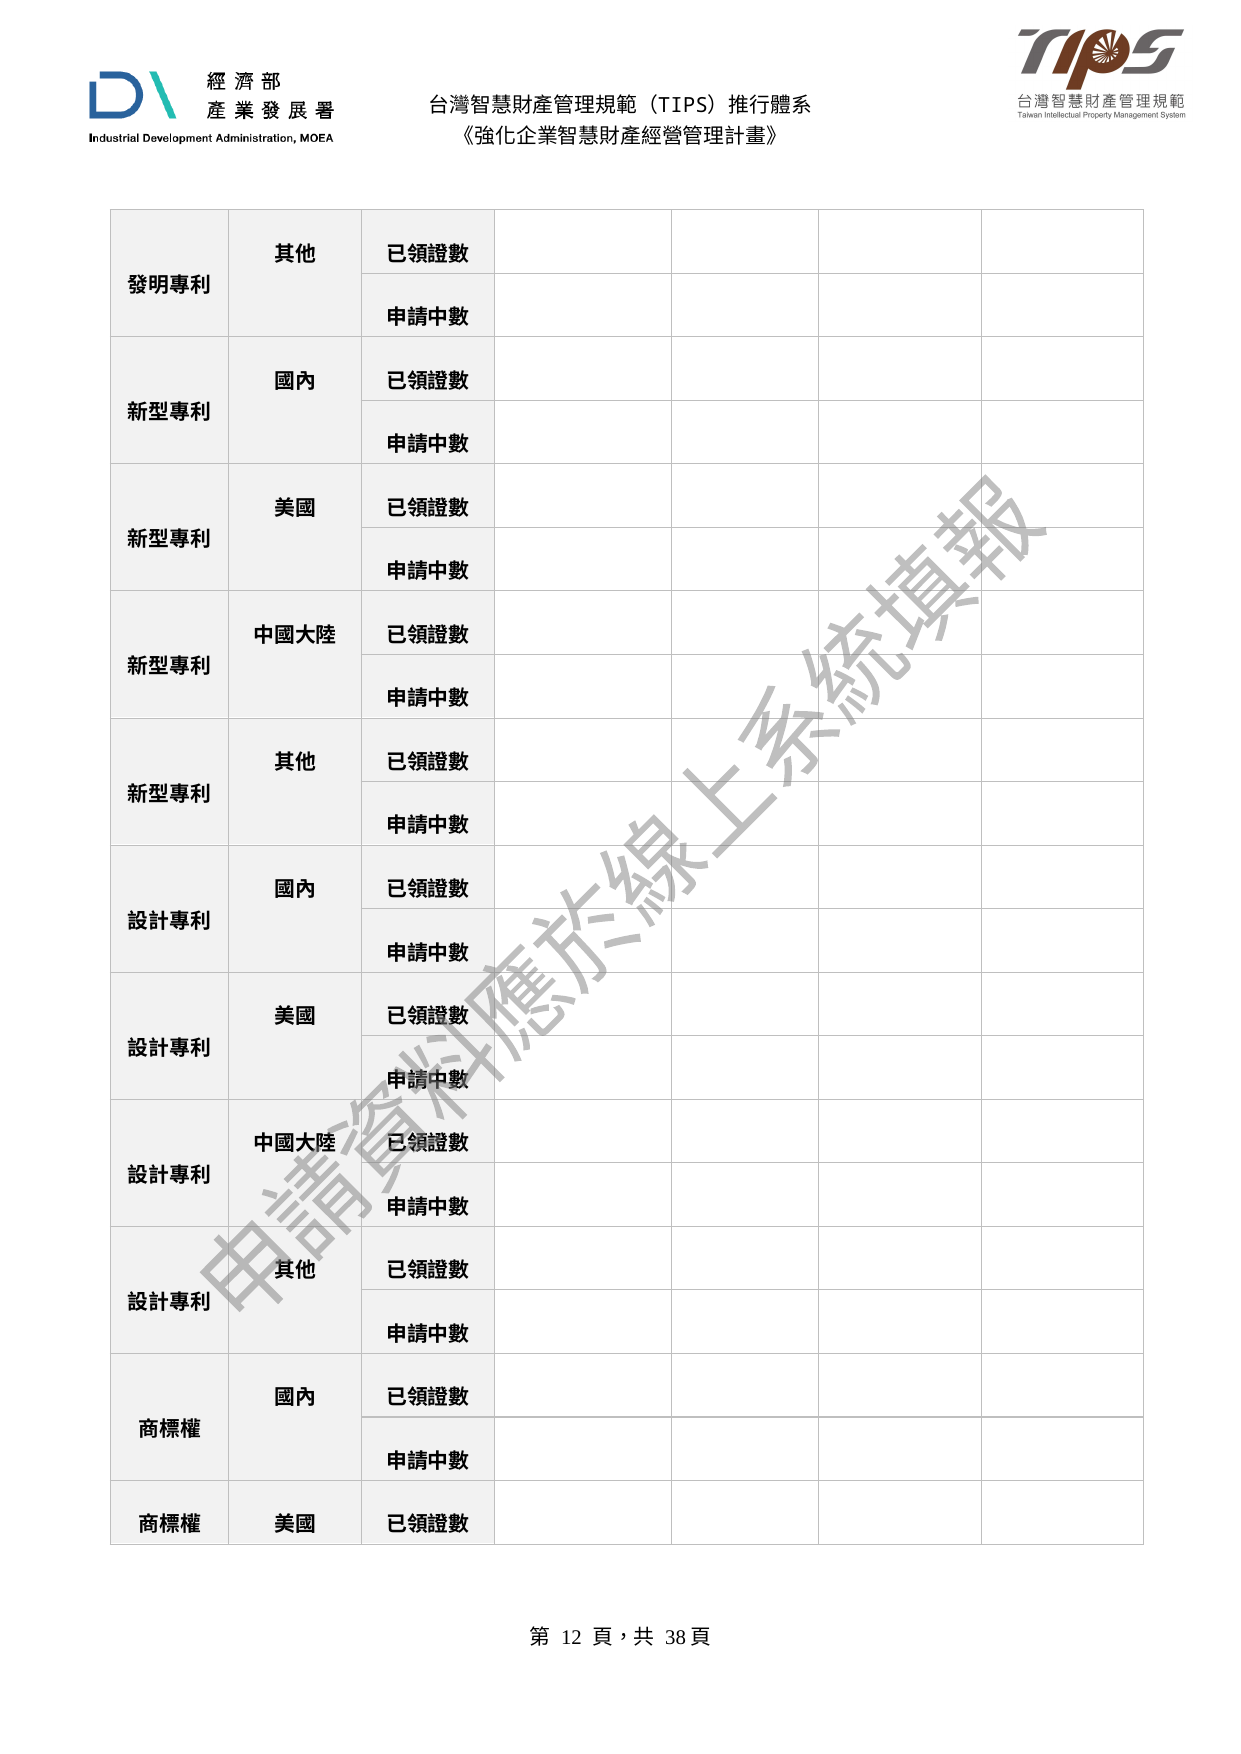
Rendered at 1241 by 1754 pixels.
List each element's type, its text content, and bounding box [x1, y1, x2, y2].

table_cell [672, 909, 818, 972]
table_cell [495, 1290, 671, 1353]
table_cell 申請中數 [362, 274, 494, 336]
table_cell [522, 992, 534, 1004]
table_cell [919, 574, 938, 590]
table_cell [672, 1227, 818, 1289]
table_cell 已領證數 [362, 1227, 494, 1289]
table_cell [819, 909, 981, 972]
table_cell [819, 1354, 981, 1416]
table_cell 申請中數 [362, 1290, 494, 1353]
table_cell [672, 655, 818, 717]
table_cell 申請中數 [362, 1036, 475, 1099]
table_cell [495, 909, 573, 972]
table_cell 國內 [229, 337, 361, 463]
table_cell 國內 [229, 1354, 361, 1480]
table_cell [643, 846, 662, 860]
table_cell [495, 973, 671, 1035]
table_cell [982, 1481, 1143, 1543]
table_cell [634, 825, 658, 844]
table_cell 美國 [229, 1481, 361, 1543]
table_cell [819, 719, 981, 781]
table_cell [982, 274, 1143, 336]
table_cell [922, 591, 938, 604]
table_cell 設計專利 [111, 1100, 228, 1226]
table_cell [672, 973, 818, 1035]
table_cell 已領證數 [362, 591, 494, 654]
table_cell [819, 1290, 981, 1353]
table_cell [495, 1036, 671, 1099]
table_cell 設計專利 [111, 973, 228, 1099]
table_cell [500, 973, 512, 981]
table_cell [982, 1163, 1143, 1226]
table_cell 申請中數 [362, 528, 494, 590]
table_cell [819, 337, 981, 400]
table_cell [819, 1481, 981, 1543]
table_cell [495, 979, 501, 1002]
table_cell [508, 978, 520, 990]
table_cell 申請中數 [362, 401, 494, 463]
table_cell 其他 [229, 719, 361, 844]
table_cell 新型專利 [111, 591, 228, 717]
table_cell [799, 719, 818, 758]
table_cell 已領證數 [362, 846, 494, 908]
table_cell 新型專利 [111, 337, 228, 463]
table_cell [880, 655, 903, 671]
table_cell [819, 528, 981, 590]
table_cell [819, 655, 981, 717]
table_cell [530, 973, 541, 982]
table_cell [495, 719, 671, 781]
table_cell [982, 655, 1143, 717]
table_cell [982, 782, 1143, 844]
table_cell 設計專利 [111, 1227, 228, 1353]
table_cell [879, 591, 928, 626]
table_cell 已領證數 [395, 1123, 408, 1133]
table_cell 已領證數 [362, 973, 494, 1035]
table_cell [781, 719, 804, 745]
table_cell [915, 591, 923, 596]
table_cell 申請中數 [362, 655, 494, 717]
table_cell [819, 401, 981, 463]
table_cell 申請中數 [386, 1079, 431, 1099]
table_cell [907, 566, 930, 589]
table_cell [672, 1354, 818, 1416]
table_cell 中國大陸 [229, 1100, 361, 1226]
table_cell [982, 401, 1143, 463]
table_cell [495, 1354, 671, 1416]
table_cell [933, 581, 945, 590]
table_cell [819, 591, 981, 654]
table_cell 其他 [229, 1227, 361, 1353]
table_cell [982, 1100, 1143, 1162]
table_cell [982, 210, 1143, 273]
table_cell [982, 1227, 1143, 1289]
table_cell [819, 659, 823, 673]
table_cell 新型專利 [111, 464, 228, 590]
table_cell 已領證數 [382, 1151, 400, 1162]
table_cell [930, 591, 953, 612]
table_cell 申請中數 [362, 782, 494, 844]
table_cell [982, 337, 1143, 400]
table_cell 設計專利 [111, 846, 228, 972]
table_cell 申請中數 [362, 909, 494, 972]
table_cell 國內 [229, 846, 361, 972]
table_cell [982, 1290, 1143, 1353]
table_cell 已領證數 [364, 1115, 400, 1151]
table_cell 已領證數 [362, 464, 494, 527]
table_cell [982, 1418, 1143, 1480]
table_cell 申請中數 [441, 1065, 494, 1099]
table_cell [819, 1100, 981, 1162]
table_cell [982, 973, 1143, 1035]
table_cell [672, 1481, 818, 1543]
table_cell [672, 210, 818, 273]
table_cell [819, 846, 981, 908]
table_cell 美國 [229, 973, 361, 1099]
table_cell [819, 973, 981, 1035]
table_cell [819, 782, 981, 844]
table_cell [654, 835, 668, 844]
table_cell [819, 274, 981, 336]
table_cell [975, 528, 981, 539]
table_cell [672, 846, 680, 858]
table_cell 其他 [229, 210, 361, 336]
table_cell [495, 1418, 671, 1480]
table_cell [672, 274, 818, 336]
table_cell [819, 1036, 981, 1099]
table_cell 已領證數 [362, 1106, 368, 1131]
table_cell 已領證數 [395, 1131, 416, 1149]
table_cell [515, 985, 527, 997]
table_cell [672, 337, 818, 400]
table_cell [495, 337, 671, 400]
table_cell 申請中數 [362, 1418, 494, 1480]
table_cell [703, 782, 715, 788]
table_cell [998, 528, 1021, 551]
table_cell [672, 401, 818, 463]
table_cell 已領證數 [362, 719, 494, 781]
table_cell 申請中數 [465, 1036, 494, 1065]
table_cell [982, 1036, 1143, 1099]
table_cell [970, 490, 981, 511]
table_cell 已領證數 [362, 1354, 494, 1416]
table_cell [982, 846, 1143, 908]
table_cell [495, 1163, 671, 1226]
table_cell [495, 274, 671, 336]
table_cell [672, 1290, 818, 1353]
table_cell [495, 528, 671, 590]
table_cell [495, 782, 671, 844]
table_cell [672, 591, 818, 654]
table_cell [819, 464, 981, 527]
table_cell [957, 532, 973, 549]
table_cell 商標權 [111, 1354, 228, 1480]
table_cell 已領證數 [362, 1481, 494, 1543]
table_cell [982, 591, 1143, 654]
table_cell [819, 210, 981, 273]
table_cell [767, 719, 778, 732]
table_cell [495, 1481, 671, 1543]
table_cell 新型專利 [111, 719, 228, 844]
table_cell [575, 909, 671, 972]
table_cell [495, 1100, 671, 1162]
table_cell [672, 1100, 818, 1162]
table_cell [672, 464, 818, 527]
table_cell [495, 401, 671, 463]
table_cell [672, 528, 818, 590]
table_cell [672, 782, 736, 844]
table_cell [819, 1418, 981, 1480]
table_cell 已領證數 [362, 337, 494, 400]
table_cell 商標權 [111, 1481, 228, 1543]
table_cell [716, 782, 818, 844]
table_cell [495, 591, 671, 654]
table_cell 發明專利 [111, 210, 228, 336]
table_cell [982, 909, 1143, 972]
table_cell [999, 508, 1018, 527]
table_cell [982, 464, 1143, 527]
table_cell [982, 719, 1143, 781]
table_cell [495, 655, 671, 717]
table_cell 已領證數 [370, 1106, 396, 1132]
table_cell [495, 464, 671, 527]
table_cell [982, 528, 1143, 590]
table_cell [566, 942, 598, 972]
table_cell [672, 1036, 818, 1099]
table_cell [495, 210, 671, 273]
table_cell [672, 1163, 818, 1226]
table_cell [495, 846, 671, 908]
table_cell 已領證數 [399, 1100, 494, 1162]
table_cell [495, 1227, 671, 1289]
table_cell [819, 1163, 981, 1226]
table_cell 已領證數 [372, 1139, 389, 1160]
table_cell 中國大陸 [229, 591, 361, 717]
table_cell 已領證數 [362, 210, 494, 273]
table_cell 申請中數 [362, 1163, 494, 1226]
table_cell 美國 [229, 464, 361, 590]
table_cell [672, 846, 818, 908]
table_cell [982, 1354, 1143, 1416]
table_cell [672, 719, 818, 781]
table_cell [672, 1418, 818, 1480]
table_cell [812, 655, 818, 676]
table_cell [819, 1227, 981, 1289]
